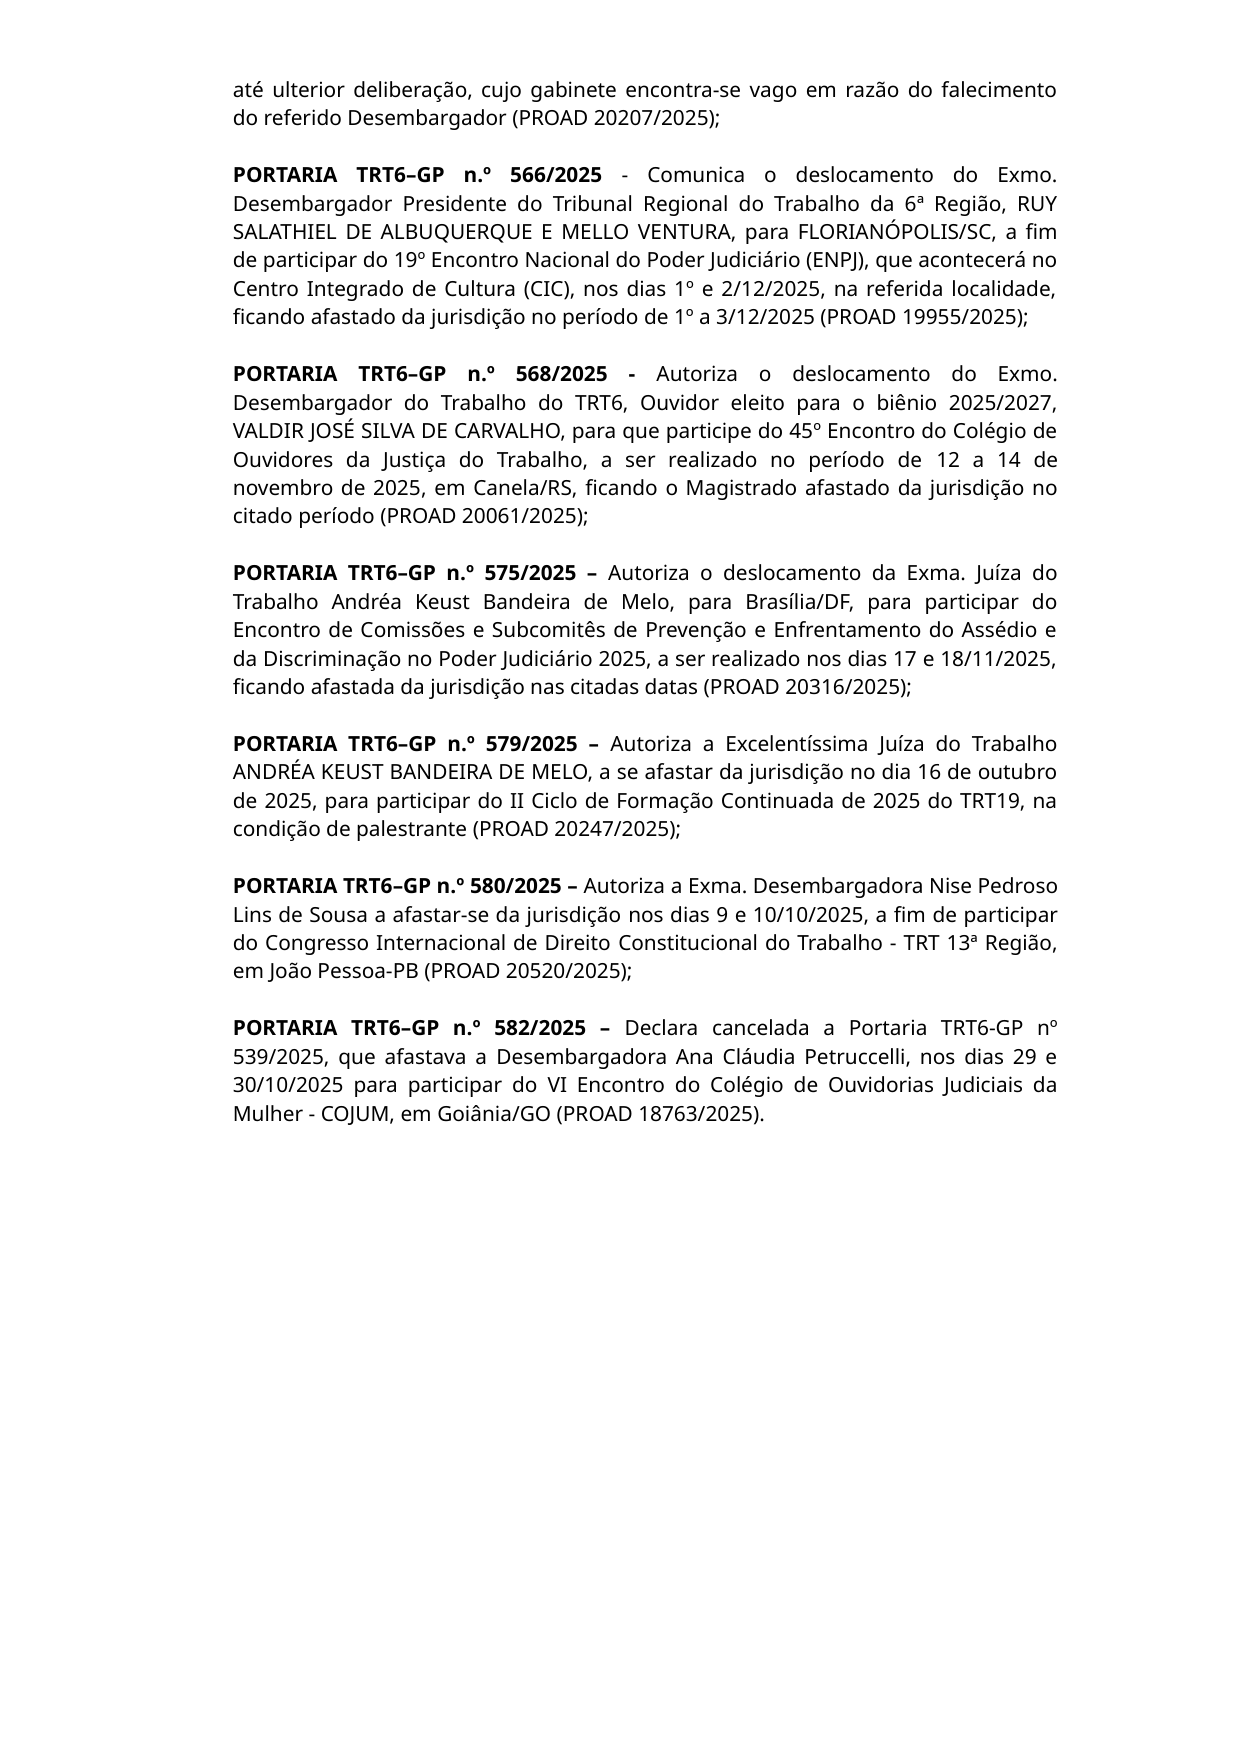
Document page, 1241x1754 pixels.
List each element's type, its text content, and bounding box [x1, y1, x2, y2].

table_cell até ulterior deliberação, cujo gabinete encontra-se vago em razão do falecimento do referido Desembargador (PROAD 20207/2025); PORTARIA TRT6–GP n.º 566/2025 - Comunica o deslocamento do Exmo. Desembargador Presidente do Tribunal Regional do Trabalho da 6ª Região, RUY SALATHIEL DE ALBUQUERQUE E MELLO VENTURA, para FLORIANÓPOLIS/SC, a fim de participar do 19º Encontro Nacional do Poder Judiciário (ENPJ), que acontecerá no Centro Integrado de Cultura (CIC), nos dias 1º e 2/12/2025, na referida localidade, ficando afastado da jurisdição no período de 1º a 3/12/2025 (PROAD 19955/2025); PORTARIA TRT6–GP n.º 568/2025 - Autoriza o deslocamento do Exmo. Desembargador do Trabalho do TRT6, Ouvidor eleito para o biênio 2025/2027, VALDIR JOSÉ SILVA DE CARVALHO, para que participe do 45º Encontro do Colégio de Ouvidores da Justiça do Trabalho, a ser realizado no período de 12 a 14 de novembro de 2025, em Canela/RS, ficando o Magistrado afastado da jurisdição no citado período (PROAD 20061/2025); PORTARIA TRT6–GP n.º 575/2025 – Autoriza o deslocamento da Exma. Juíza do Trabalho Andréa Keust Bandeira de Melo, para Brasília/DF, para participar do Encontro de Comissões e Subcomitês de Prevenção e Enfrentamento do Assédio e da Discriminação no Poder Judiciário 2025, a ser realizado nos dias 17 e 18/11/2025, ficando afastada da jurisdição nas citadas datas (PROAD 20316/2025); PORTARIA TRT6–GP n.º 579/2025 – Autoriza a Excelentíssima Juíza do Trabalho ANDRÉA KEUST BANDEIRA DE MELO, a se afastar da jurisdição no dia 16 de outubro de 2025, para participar do II Ciclo de Formação Continuada de 2025 do TRT19, na condição de palestrante (PROAD 20247/2025); PORTARIA TRT6–GP n.º 580/2025 – Autoriza a Exma. Desembargadora Nise Pedroso Lins de Sousa a afastar-se da jurisdição nos dias 9 e 10/10/2025, a fim de participar do Congresso Internacional de Direito Constitucional do Trabalho - TRT 13ª Região, em João Pessoa-PB (PROAD 20520/2025); PORTARIA TRT6–GP n.º 582/2025 – Declara cancelada a Portaria TRT6-GP nº 539/2025, que afastava a Desembargadora Ana Cláudia Petruccelli, nos dias 29 e 30/10/2025 para participar do VI Encontro do Colégio de Ouvidorias Judiciais da Mulher - COJUM, em Goiânia/GO (PROAD 18763/2025). [222, 75, 1069, 1156]
table_cell [154, 75, 222, 1156]
